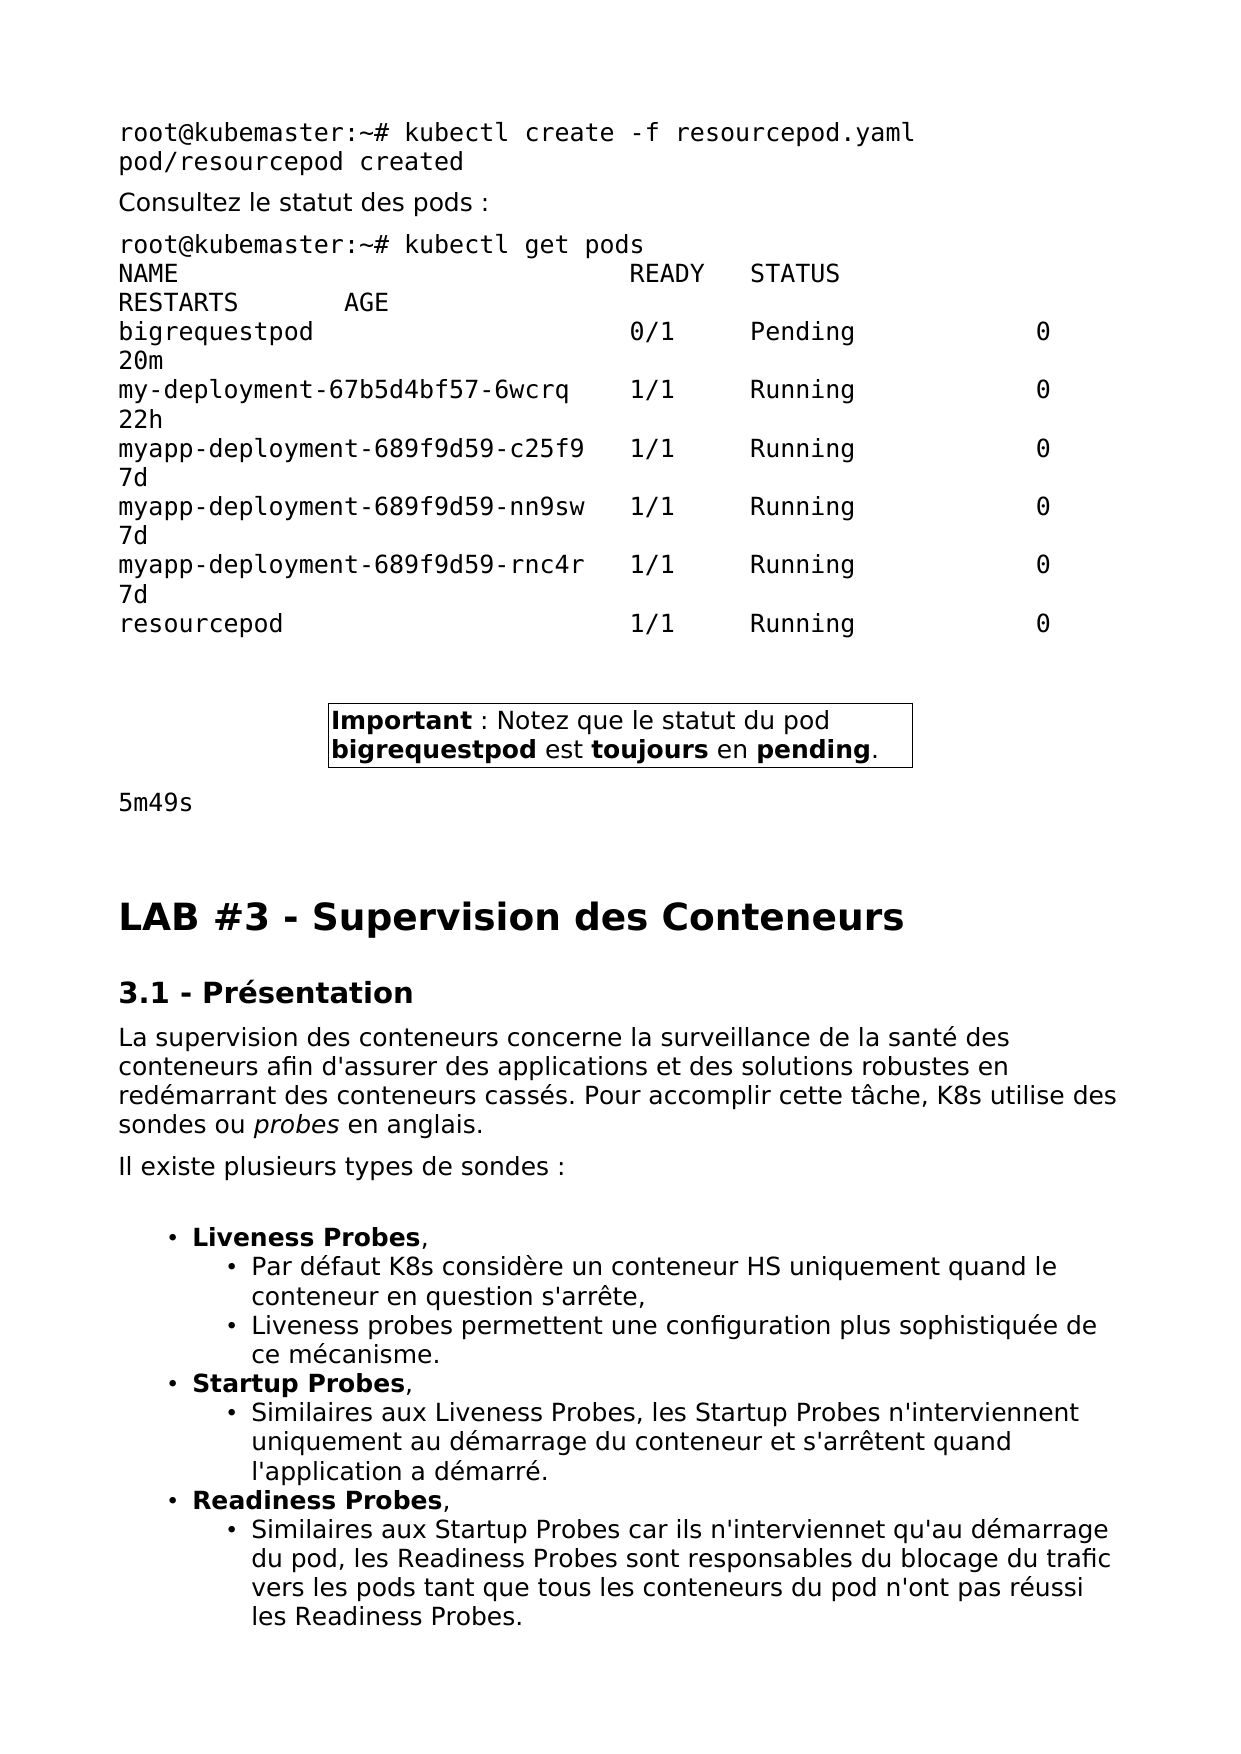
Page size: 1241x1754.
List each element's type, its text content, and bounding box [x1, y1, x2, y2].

list Similaires aux Startup Probes car ils n'interviennet qu'au démarrage du pod, les Readiness Probes sont responsables du blocage du trafic vers les pods tant que tous les conteneurs du pod n'ont pas réussi les Readiness Probes. [236, 1515, 1122, 1632]
subtitle 3.1 - Présentation [118, 977, 1122, 1011]
list Readiness Probes, [177, 1486, 1122, 1515]
list Startup Probes, [177, 1369, 1122, 1398]
text Consultez le statut des pods : [118, 188, 1122, 217]
text Il existe plusieurs types de sondes : [118, 1152, 1122, 1181]
list Par défaut K8s considère un conteneur HS uniquement quand le conteneur en question s'arrête, [236, 1253, 1122, 1311]
table_header Important : Notez que le statut du pod bigrequestpod est toujours en pending. [329, 704, 912, 767]
list Liveness probes permettent une configuration plus sophistiquée de ce mécanisme. [236, 1311, 1122, 1369]
text root@kubemaster:~# kubectl create -f resourcepod.yaml pod/resourcepod created [118, 118, 1122, 176]
list Liveness Probes, [177, 1223, 1122, 1253]
subtitle LAB #3 - Supervision des Conteneurs [118, 896, 1122, 939]
list Similaires aux Liveness Probes, les Startup Probes n'interviennent uniquement au démarrage du conteneur et s'arrêtent quand l'application a démarré. [236, 1398, 1122, 1486]
text root@kubemaster:~# kubectl get pods NAME READY STATUS RESTARTS AGE bigrequestpod 0/1 Pending 0 20m my-deployment-67b5d4bf57-6wcrq 1/1 Running 0 22h myapp-deployment-689f9d59-c25f9 1/1 Running 0 7d myapp-deployment-689f9d59-nn9sw 1/1 Running 0 7d myapp-deployment-689f9d59-rnc4r 1/1 Running 0 7d resourcepod 1/1 Running 0 5m49s [118, 230, 1122, 817]
text La supervision des conteneurs concerne la surveillance de la santé des conteneurs afin d'assurer des applications et des solutions robustes en redémarrant des conteneurs cassés. Pour accomplir cette tâche, K8s utilise des sondes ou probes en anglais. [118, 1023, 1122, 1140]
